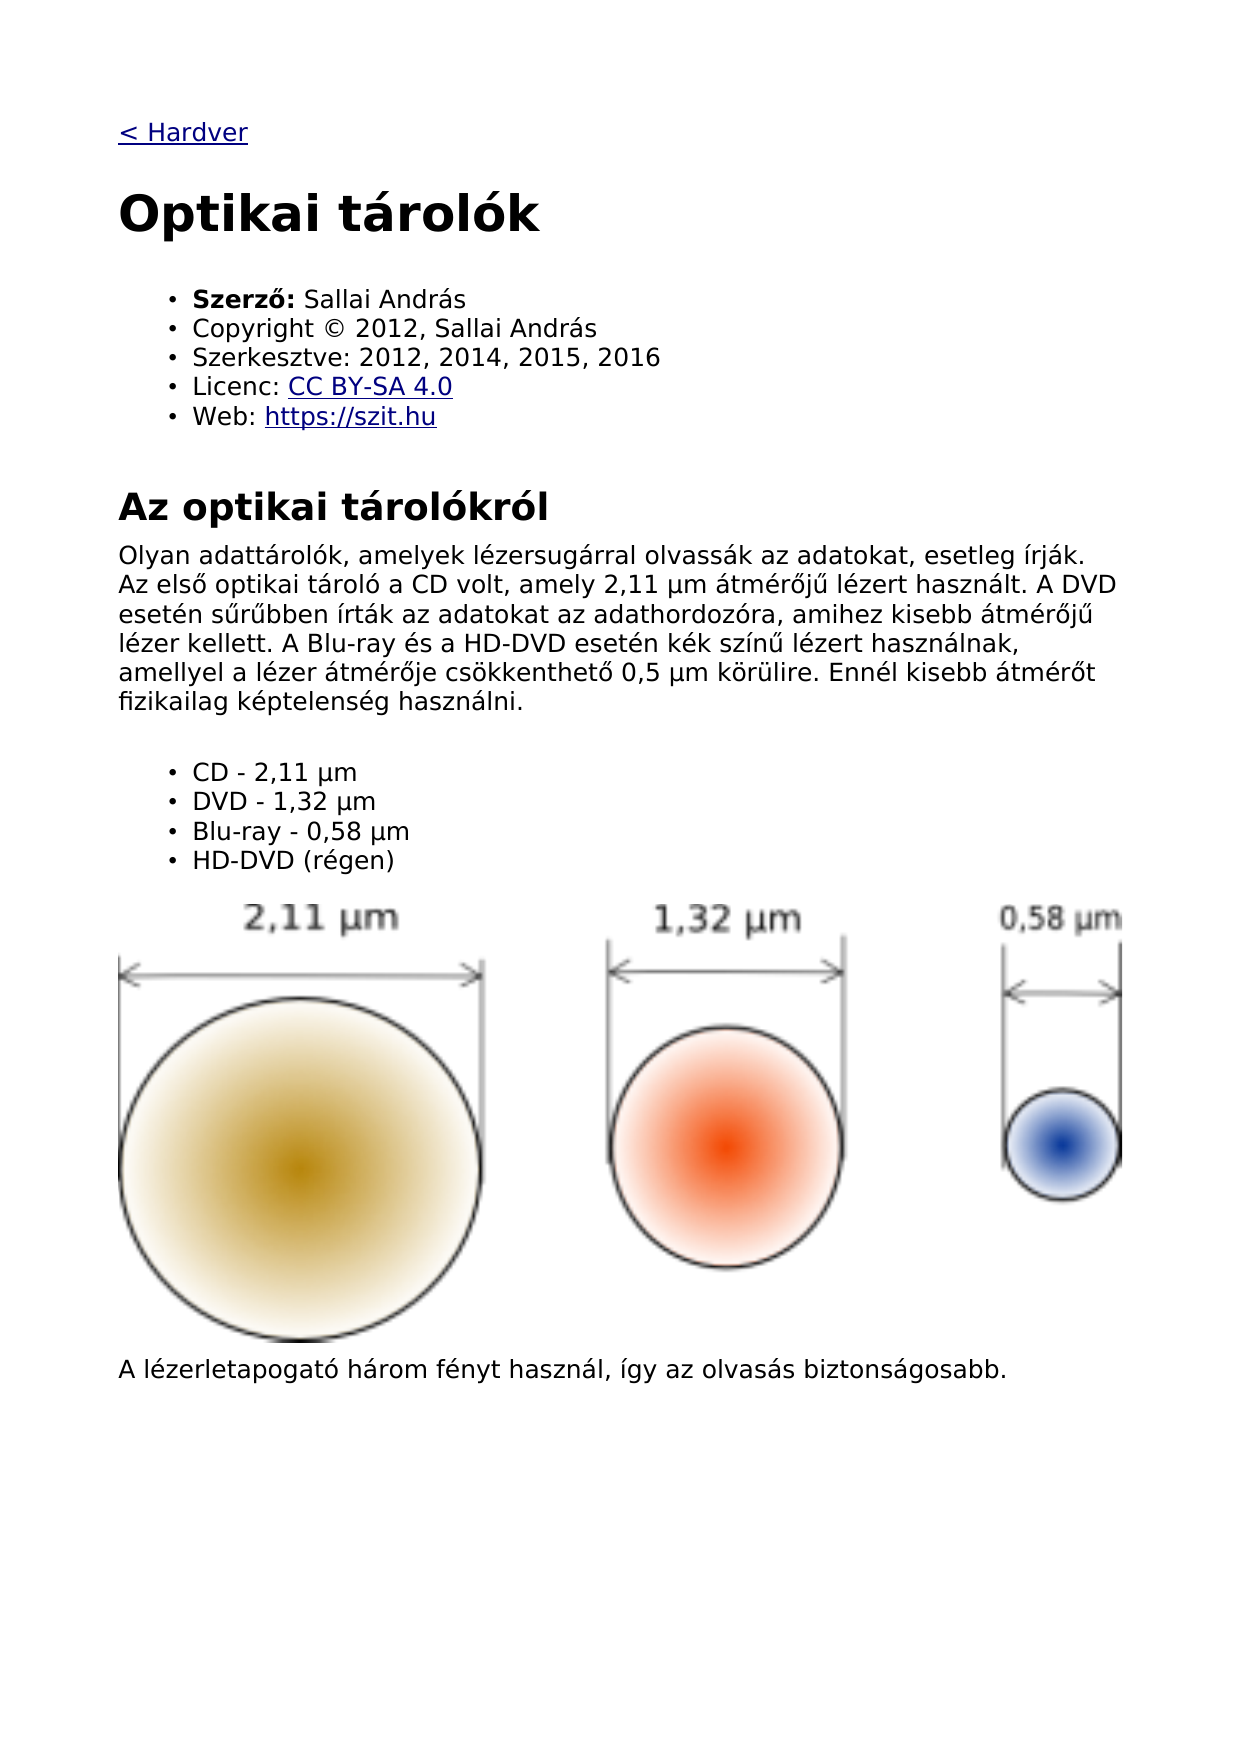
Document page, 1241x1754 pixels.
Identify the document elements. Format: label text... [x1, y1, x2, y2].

subtitle Optikai tárolók [118, 185, 1122, 243]
list Web: https://szit.hu [177, 402, 1122, 431]
picture [118, 904, 1123, 1343]
text A lézerletapogató három fényt használ, így az olvasás biztonságosabb. [118, 1355, 1122, 1384]
list Licenc: CC BY-SA 4.0 [177, 372, 1122, 402]
text < Hardver [118, 118, 1122, 147]
list DVD - 1,32 µm [177, 788, 1122, 817]
subtitle Az optikai tárolókról [118, 485, 1122, 529]
list Blu-ray - 0,58 µm [177, 817, 1122, 846]
list CD - 2,11 µm [177, 758, 1122, 788]
list Szerző: Sallai András [177, 285, 1122, 314]
list Copyright © 2012, Sallai András [177, 314, 1122, 343]
list HD-DVD (régen) [177, 846, 1122, 875]
list Szerkesztve: 2012, 2014, 2015, 2016 [177, 343, 1122, 372]
text Olyan adattárolók, amelyek lézersugárral olvassák az adatokat, esetleg írják. Az első optikai tároló a CD volt, amely 2,11 µm átmérőjű lézert használt. A DVD esetén sűrűbben írták az adatokat az adathordozóra, amihez kisebb átmérőjű lézer kellett. A Blu-ray és a HD-DVD esetén kék színű lézert használnak, amellyel a lézer átmérője csökkenthető 0,5 µm körülire. Ennél kisebb átmérőt fizikailag képtelenség használni. [118, 541, 1122, 716]
